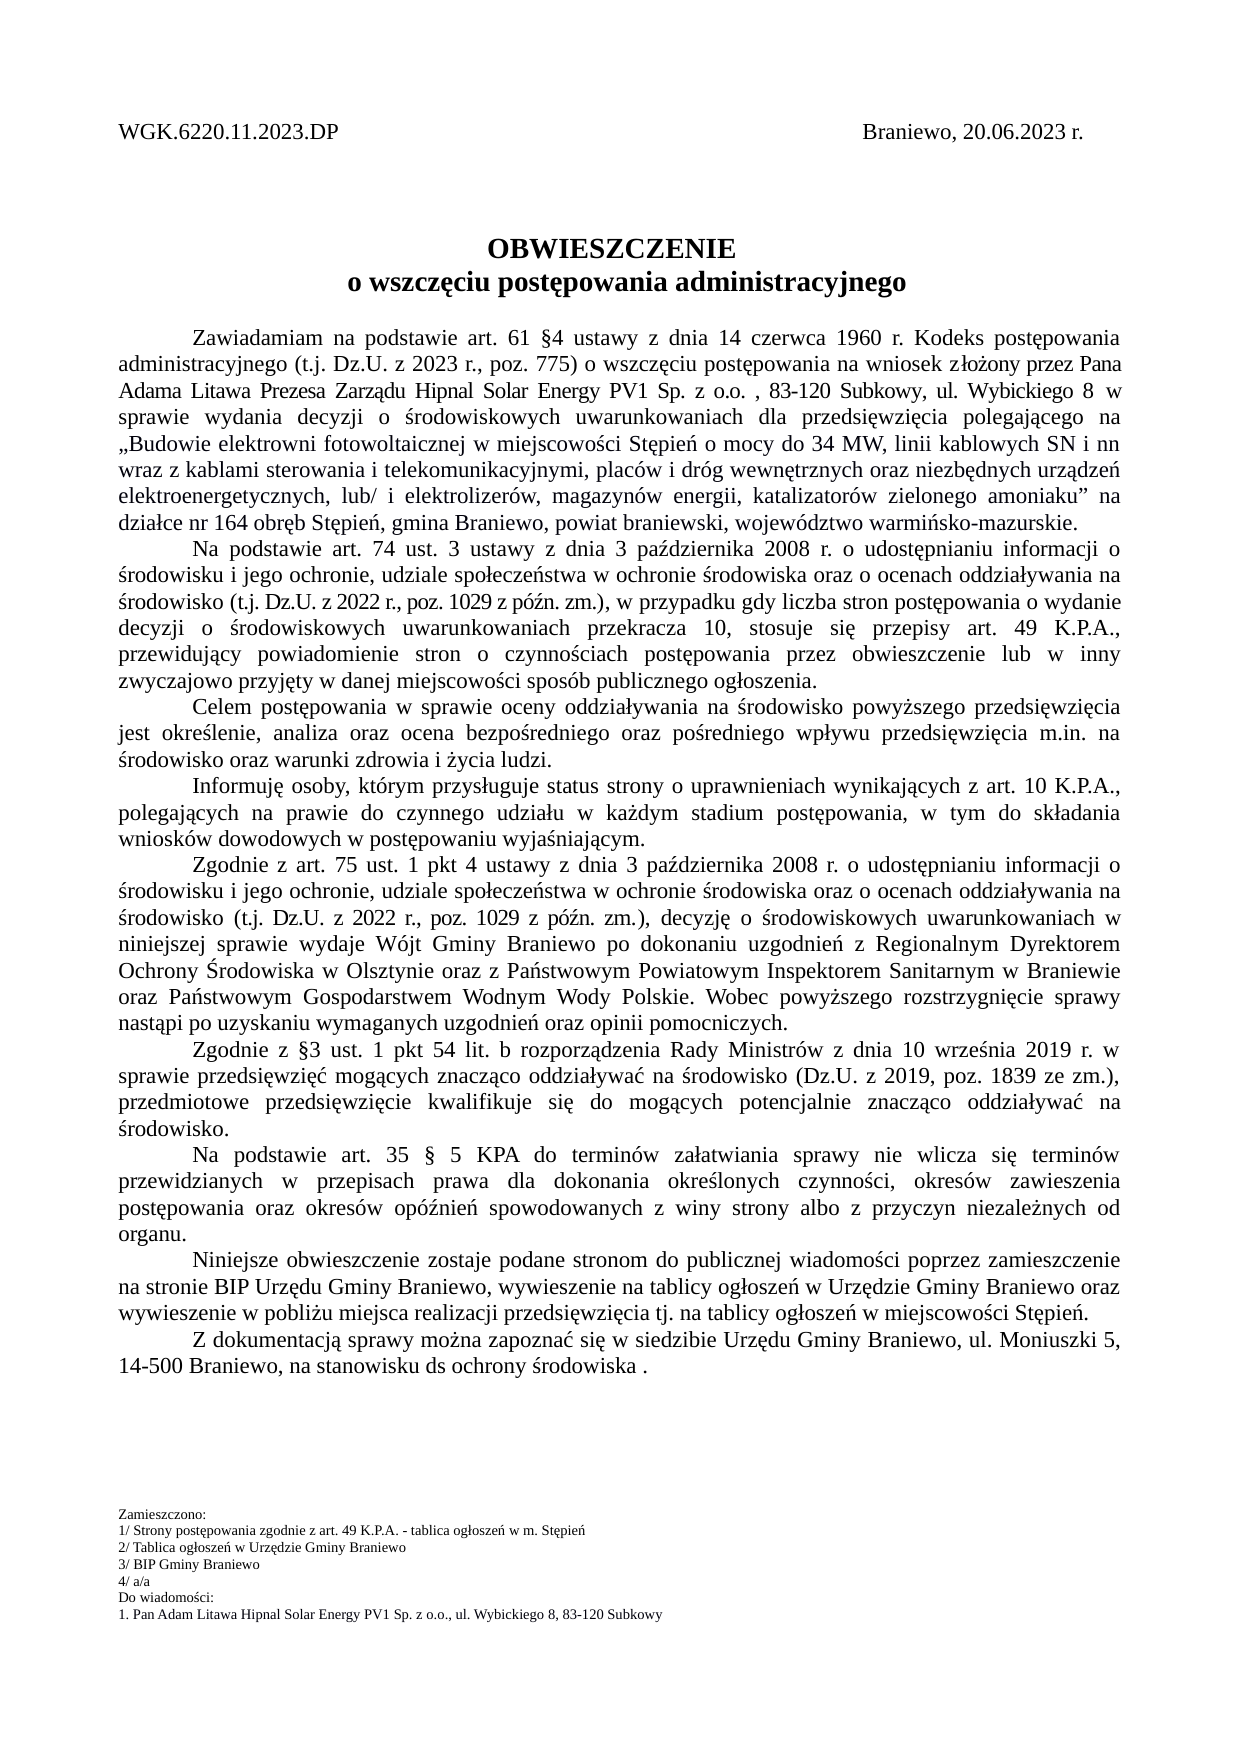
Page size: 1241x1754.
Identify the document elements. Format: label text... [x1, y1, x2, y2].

text OBWIESZCZENIE [413, 231, 1122, 264]
text Z dokumentacją sprawy można zapoznać się w siedzibie Urzędu Gminy Braniewo, ul. Moniuszki 5, 14-500 Braniewo, na stanowisku ds ochrony środowiska . [118, 1326, 1122, 1378]
text Na podstawie art. 35 § 5 KPA do terminów załatwiania sprawy nie wlicza się terminów przewidzianych w przepisach prawa dla dokonania określonych czynności, okresów zawieszenia postępowania oraz okresów opóźnień spowodowanych z winy strony albo z przyczyn niezależnych od organu. [118, 1141, 1122, 1247]
text 4/ a/a [118, 1572, 1122, 1589]
text 2/ Tablica ogłoszeń w Urzędzie Gminy Braniewo [118, 1539, 1122, 1556]
text Niniejsze obwieszczenie zostaje podane stronom do publicznej wiadomości poprzez zamieszczenie na stronie BIP Urzędu Gminy Braniewo, wywieszenie na tablicy ogłoszeń w Urzędzie Gminy Braniewo oraz wywieszenie w pobliżu miejsca realizacji przedsięwzięcia tj. na tablicy ogłoszeń w miejscowości Stępień. [118, 1247, 1122, 1326]
text Zawiadamiam na podstawie art. 61 §4 ustawy z dnia 14 czerwca 1960 r. Kodeks postępowania administracyjnego (t.j. Dz.U. z 2023 r., poz. 775) o wszczęciu postępowania na wniosek złożony przez Pana Adama Litawa Prezesa Zarządu Hipnal Solar Energy PV1 Sp. z o.o. , 83-120 Subkowy, ul. Wybickiego 8 w sprawie wydania decyzji o środowiskowych uwarunkowaniach dla przedsięwzięcia polegającego na „Budowie elektrowni fotowoltaicznej w miejscowości Stępień o mocy do 34 MW, linii kablowych SN i nn wraz z kablami sterowania i telekomunikacyjnymi, placów i dróg wewnętrznych oraz niezbędnych urządzeń elektroenergetycznych, lub/ i elektrolizerów, magazynów energii, katalizatorów zielonego amoniaku” na działce nr 164 obręb Stępień, gmina Braniewo, powiat braniewski, województwo warmińsko-mazurskie. [118, 324, 1122, 535]
text Celem postępowania w sprawie oceny oddziaływania na środowisko powyższego przedsięwzięcia jest określenie, analiza oraz ocena bezpośredniego oraz pośredniego wpływu przedsięwzięcia m.in. na środowisko oraz warunki zdrowia i życia ludzi. [118, 693, 1122, 772]
text Do wiadomości: [118, 1589, 1122, 1606]
text 3/ BIP Gminy Braniewo [118, 1556, 1122, 1572]
text Zamieszczono: [118, 1505, 1122, 1522]
text 1/ Strony postępowania zgodnie z art. 49 K.P.A. - tablica ogłoszeń w m. Stępień [118, 1522, 1122, 1539]
text WGK.6220.11.2023.DP Braniewo, 20.06.2023 r. [118, 118, 1122, 171]
text Zgodnie z art. 75 ust. 1 pkt 4 ustawy z dnia 3 października 2008 r. o udostępnianiu informacji o środowisku i jego ochronie, udziale społeczeństwa w ochronie środowiska oraz o ocenach oddziaływania na środowisko (t.j. Dz.U. z 2022 r., poz. 1029 z późn. zm.), decyzję o środowiskowych uwarunkowaniach w niniejszej sprawie wydaje Wójt Gminy Braniewo po dokonaniu uzgodnień z Regionalnym Dyrektorem Ochrony Środowiska w Olsztynie oraz z Państwowym Powiatowym Inspektorem Sanitarnym w Braniewie oraz Państwowym Gospodarstwem Wodnym Wody Polskie. Wobec powyższego rozstrzygnięcie sprawy nastąpi po uzyskaniu wymaganych uzgodnień oraz opinii pomocniczych. [118, 851, 1122, 1036]
text o wszczęciu postępowania administracyjnego [118, 264, 1122, 298]
text Na podstawie art. 74 ust. 3 ustawy z dnia 3 października 2008 r. o udostępnianiu informacji o środowisku i jego ochronie, udziale społeczeństwa w ochronie środowiska oraz o ocenach oddziaływania na środowisko (t.j. Dz.U. z 2022 r., poz. 1029 z późn. zm.), w przypadku gdy liczba stron postępowania o wydanie decyzji o środowiskowych uwarunkowaniach przekracza 10, stosuje się przepisy art. 49 K.P.A., przewidujący powiadomienie stron o czynnościach postępowania przez obwieszczenie lub w inny zwyczajowo przyjęty w danej miejscowości sposób publicznego ogłoszenia. [118, 535, 1122, 693]
text 1. Pan Adam Litawa Hipnal Solar Energy PV1 Sp. z o.o., ul. Wybickiego 8, 83-120 Subkowy [118, 1606, 1122, 1623]
text Zgodnie z §3 ust. 1 pkt 54 lit. b rozporządzenia Rady Ministrów z dnia 10 września 2019 r. w sprawie przedsięwzięć mogących znacząco oddziaływać na środowisko (Dz.U. z 2019, poz. 1839 ze zm.), przedmiotowe przedsięwzięcie kwalifikuje się do mogących potencjalnie znacząco oddziaływać na środowisko. [118, 1036, 1122, 1141]
text Informuję osoby, którym przysługuje status strony o uprawnieniach wynikających z art. 10 K.P.A., polegających na prawie do czynnego udziału w każdym stadium postępowania, w tym do składania wniosków dowodowych w postępowaniu wyjaśniającym. [118, 772, 1122, 851]
